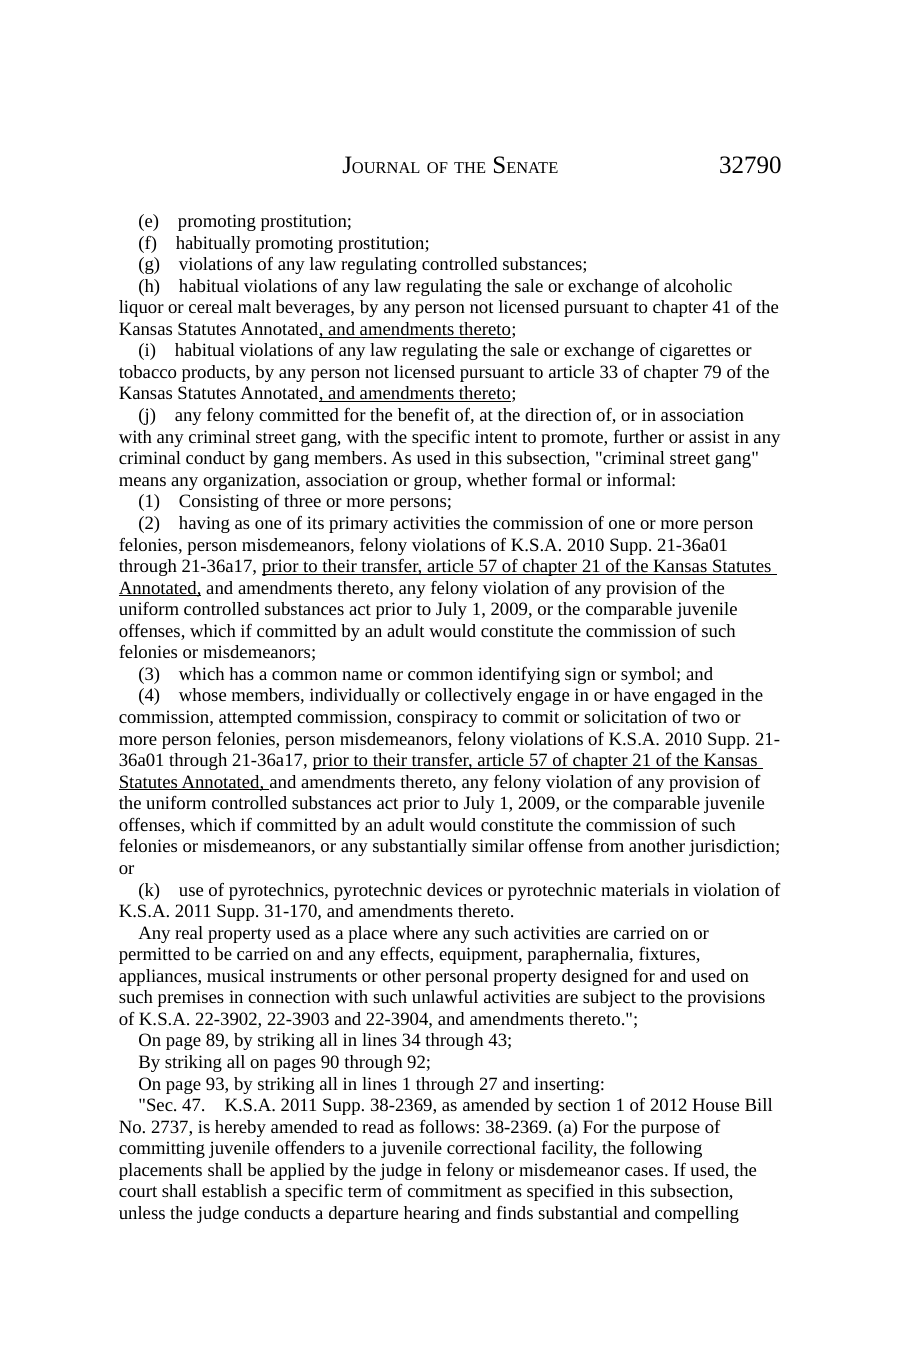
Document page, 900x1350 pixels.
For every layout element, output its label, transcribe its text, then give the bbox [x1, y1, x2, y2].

text (2) having as one of its primary activities the commission of one or more person felonies, person misdemeanors, felony violations of K.S.A. 2010 Supp. 21-36a01 through 21-36a17, prior to their transfer, article 57 of chapter 21 of the Kansas Statutes Annotated, and amendments thereto, any felony violation of any provision of the uniform controlled substances act prior to July 1, 2009, or the comparable juvenile offenses, which if committed by an adult would constitute the commission of such felonies or misdemeanors; [118, 512, 781, 663]
text "Sec. 47. K.S.A. 2011 Supp. 38-2369, as amended by section 1 of 2012 House Bill No. 2737, is hereby amended to read as follows: 38-2369. (a) For the purpose of committing juvenile offenders to a juvenile correctional facility, the following placements shall be applied by the judge in felony or misdemeanor cases. If used, the court shall establish a specific term of commitment as specified in this subsection, unless the judge conducts a departure hearing and finds substantial and compelling [118, 1094, 781, 1223]
text (f) habitually promoting prostitution; [118, 232, 781, 253]
text (1) Consisting of three or more persons; [118, 490, 781, 512]
text (e) promoting prostitution; [118, 210, 781, 232]
text On page 89, by striking all in lines 34 through 43; [118, 1029, 781, 1051]
text (j) any felony committed for the benefit of, at the direction of, or in association with any criminal street gang, with the specific intent to promote, further or assist in any criminal conduct by gang members. As used in this subsection, "criminal street gang" means any organization, association or group, whether formal or informal: [118, 404, 781, 490]
text By striking all on pages 90 through 92; [118, 1051, 781, 1072]
text Any real property used as a place where any such activities are carried on or permitted to be carried on and any effects, equipment, paraphernalia, fixtures, appliances, musical instruments or other personal property designed for and used on such premises in connection with such unlawful activities are subject to the provisions of K.S.A. 22-3902, 22-3903 and 22-3904, and amendments thereto."; [118, 922, 781, 1029]
text (i) habitual violations of any law regulating the sale or exchange of cigarettes or tobacco products, by any person not licensed pursuant to article 33 of chapter 79 of the Kansas Statutes Annotated, and amendments thereto; [118, 339, 781, 404]
text (k) use of pyrotechnics, pyrotechnic devices or pyrotechnic materials in violation of K.S.A. 2011 Supp. 31-170, and amendments thereto. [118, 878, 781, 922]
text On page 93, by striking all in lines 1 through 27 and inserting: [118, 1072, 781, 1094]
text (g) violations of any law regulating controlled substances; [118, 253, 781, 275]
text (4) whose members, individually or collectively engage in or have engaged in the commission, attempted commission, conspiracy to commit or solicitation of two or more person felonies, person misdemeanors, felony violations of K.S.A. 2010 Supp. 21-36a01 through 21-36a17, prior to their transfer, article 57 of chapter 21 of the Kansas Statutes Annotated, and amendments thereto, any felony violation of any provision of the uniform controlled substances act prior to July 1, 2009, or the comparable juvenile offenses, which if committed by an adult would constitute the commission of such felonies or misdemeanors, or any substantially similar offense from another jurisdiction; or [118, 684, 781, 878]
text (h) habitual violations of any law regulating the sale or exchange of alcoholic liquor or cereal malt beverages, by any person not licensed pursuant to chapter 41 of the Kansas Statutes Annotated, and amendments thereto; [118, 275, 781, 339]
text (3) which has a common name or common identifying sign or symbol; and [118, 663, 781, 684]
